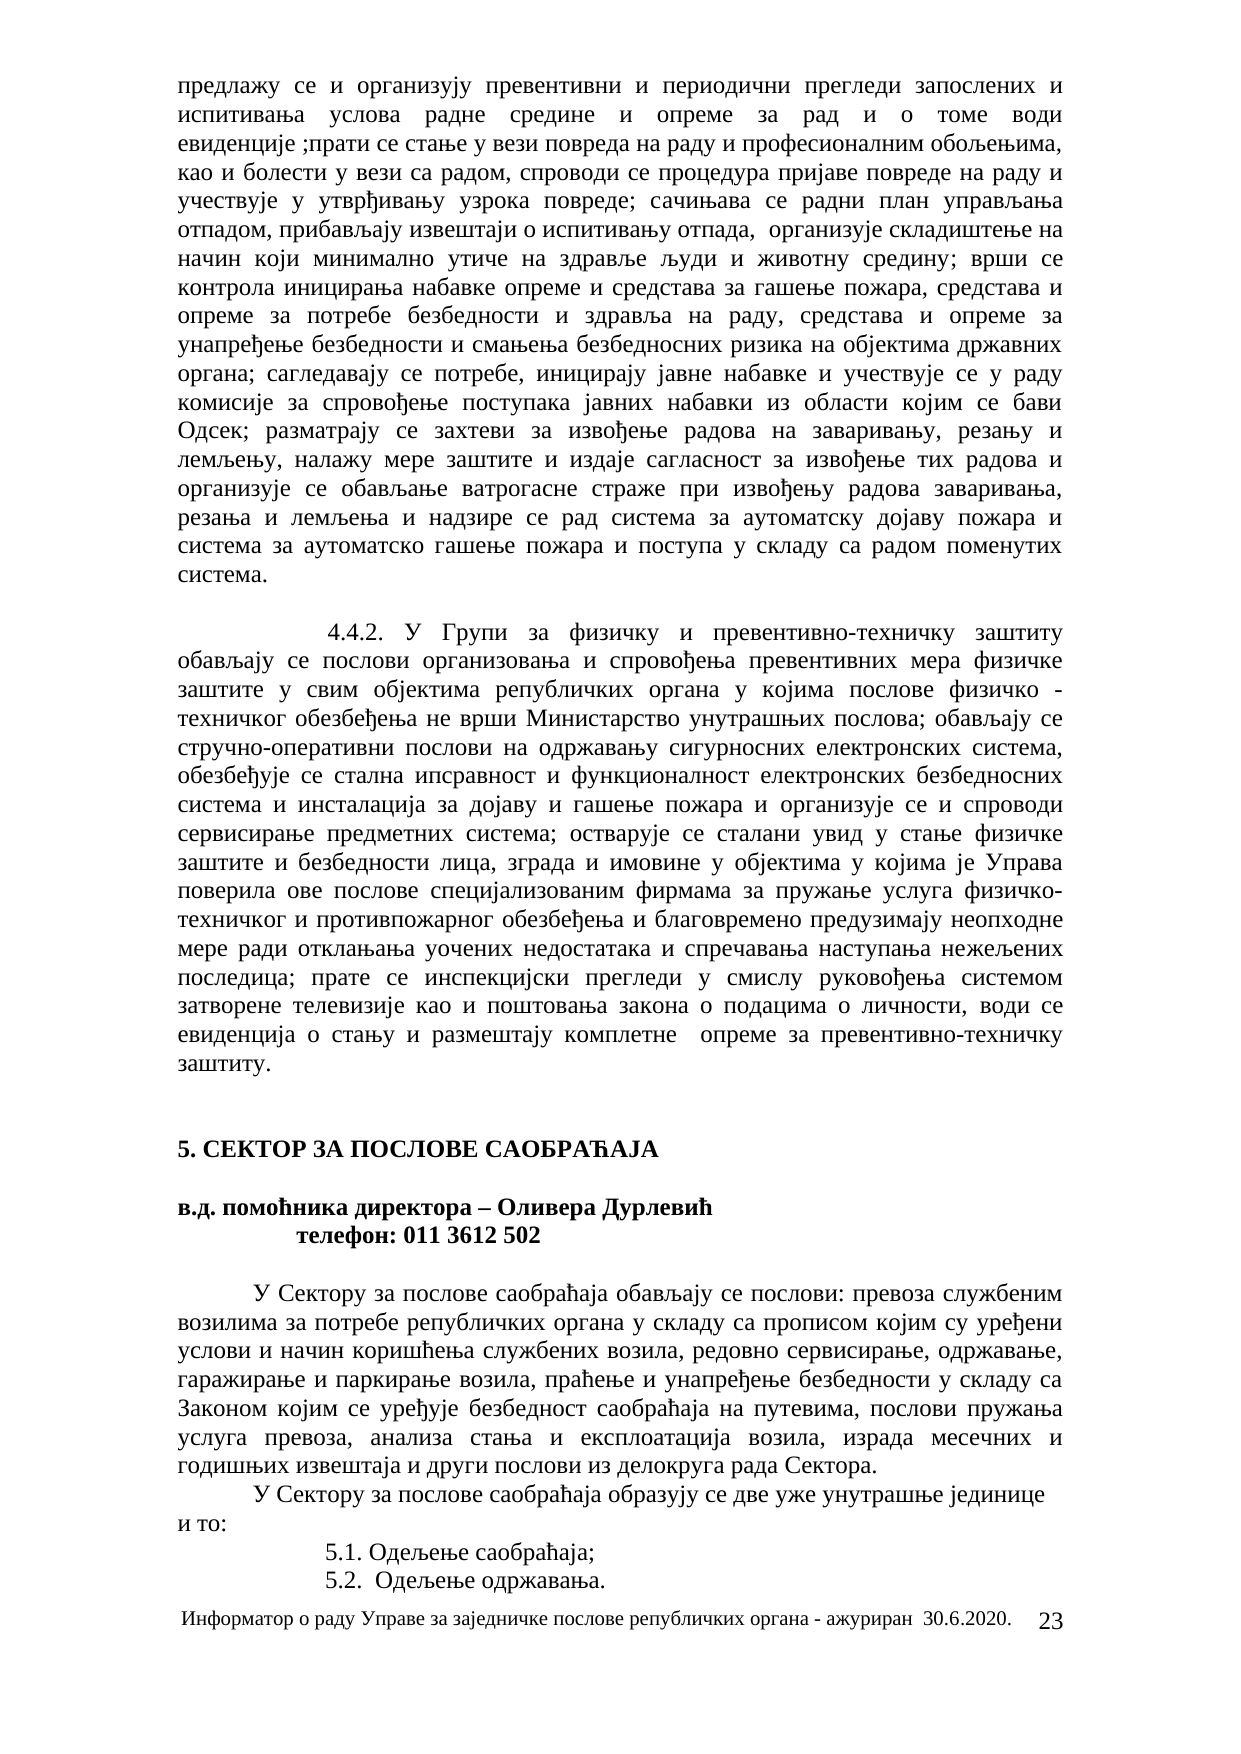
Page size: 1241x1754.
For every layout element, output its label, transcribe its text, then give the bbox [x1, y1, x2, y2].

text 5.2. Одељење одржавања. [177, 1565, 1063, 1594]
text 5.1. Одељење саобраћаја; [177, 1537, 1063, 1565]
text 4.4.2. У Групи за физичку и превентивно-техничку заштиту обављају се послови организовања и спровођења превентивних мера физичке заштите у свим објектима републичких органа у којима послове физичко - техничког обезбеђења не врши Министарство унутрашњих послова; обављају се стручно-оперативни послови на одржавању сигурносних електронских система, обезбеђује се стална ипсравност и функционалност електронских безбедносних система и инсталација за дојаву и гашење пожара и организује се и спроводи сервисирање предметних система; остварује се сталани увид у стање физичке заштите и безбедности лица, зграда и имовине у објектима у којима је Управа поверила ове послове специјализованим фирмама за пружање услуга физичко-техничког и противпожарног обезбеђења и благовремено предузимају неопходне мере ради отклањања уочених недостатака и спречавања наступања нежељених последица; прате се инспекцијски прегледи у смислу руковођења системом затворене телевизије као и поштовања закона о подацима о личности, води се евиденција о стању и размештају комплетне опреме за превентивно-техничку заштиту. [177, 617, 1063, 1077]
text в.д. помоћника директора – Оливера Дурлевић [177, 1192, 1063, 1220]
text телефон: 011 3612 502 [177, 1220, 1063, 1249]
text 5. СЕКТОР ЗА ПОСЛОВЕ САОБРАЋАЈА [177, 1134, 1063, 1163]
text предлажу се и организују превентивни и периодични прегледи запослених и испитивања услова радне средине и опреме за рад и о томе води евиденције ;прати се стање у вези повреда на раду и професионалним обољењима, као и болести у вези са радом, спроводи се процедура пријаве повреде на раду и учествује у утврђивању узрока повреде; сачињава се радни план управљања отпадом, прибављају извештаји о испитивању отпада, организује складиштење на начин који минимално утиче на здравље људи и животну средину; врши се контрола иницирања набавке опреме и средстава за гашење пожара, средстава и опреме за потребе безбедности и здравља на раду, средстава и опреме за унапређење безбедности и смањења безбедносних ризика на објектима државних органа; сагледавају се потребе, иницирају јавне набавке и учествује се у раду комисије за спровођење поступака јавних набавки из области којим се бави Одсек; разматрају се захтеви за извођење радова на заваривању, резању и лемљењу, налажу мере заштите и издаје сагласност за извођење тих радова и организује се обављање ватрогасне страже при извођењу радова заваривања, резања и лемљења и надзире се рад система за аутоматску дојаву пожара и система за аутоматско гашење пожара и поступа у складу са радом поменутих система. [177, 70, 1063, 588]
text У Сектору за послове саобраћаја образују се две уже унутрашње јединице и то: [177, 1479, 1063, 1537]
text У Сектору за послове саобраћаја обављају се послови: превоза службеним возилима за потребе републичких органа у складу са прописом којим су уређени услови и начин коришћења службених возила, редовно сервисирање, одржавање, гаражирање и паркирање возила, праћење и унапређење безбедности у складу са Законом којим се уређује безбедност саобраћаја на путевима, послови пружања услуга превоза, анализа стања и експлоатација возила, израда месечних и годишњих извештаја и други послови из делокруга рада Сектора. [177, 1278, 1063, 1479]
